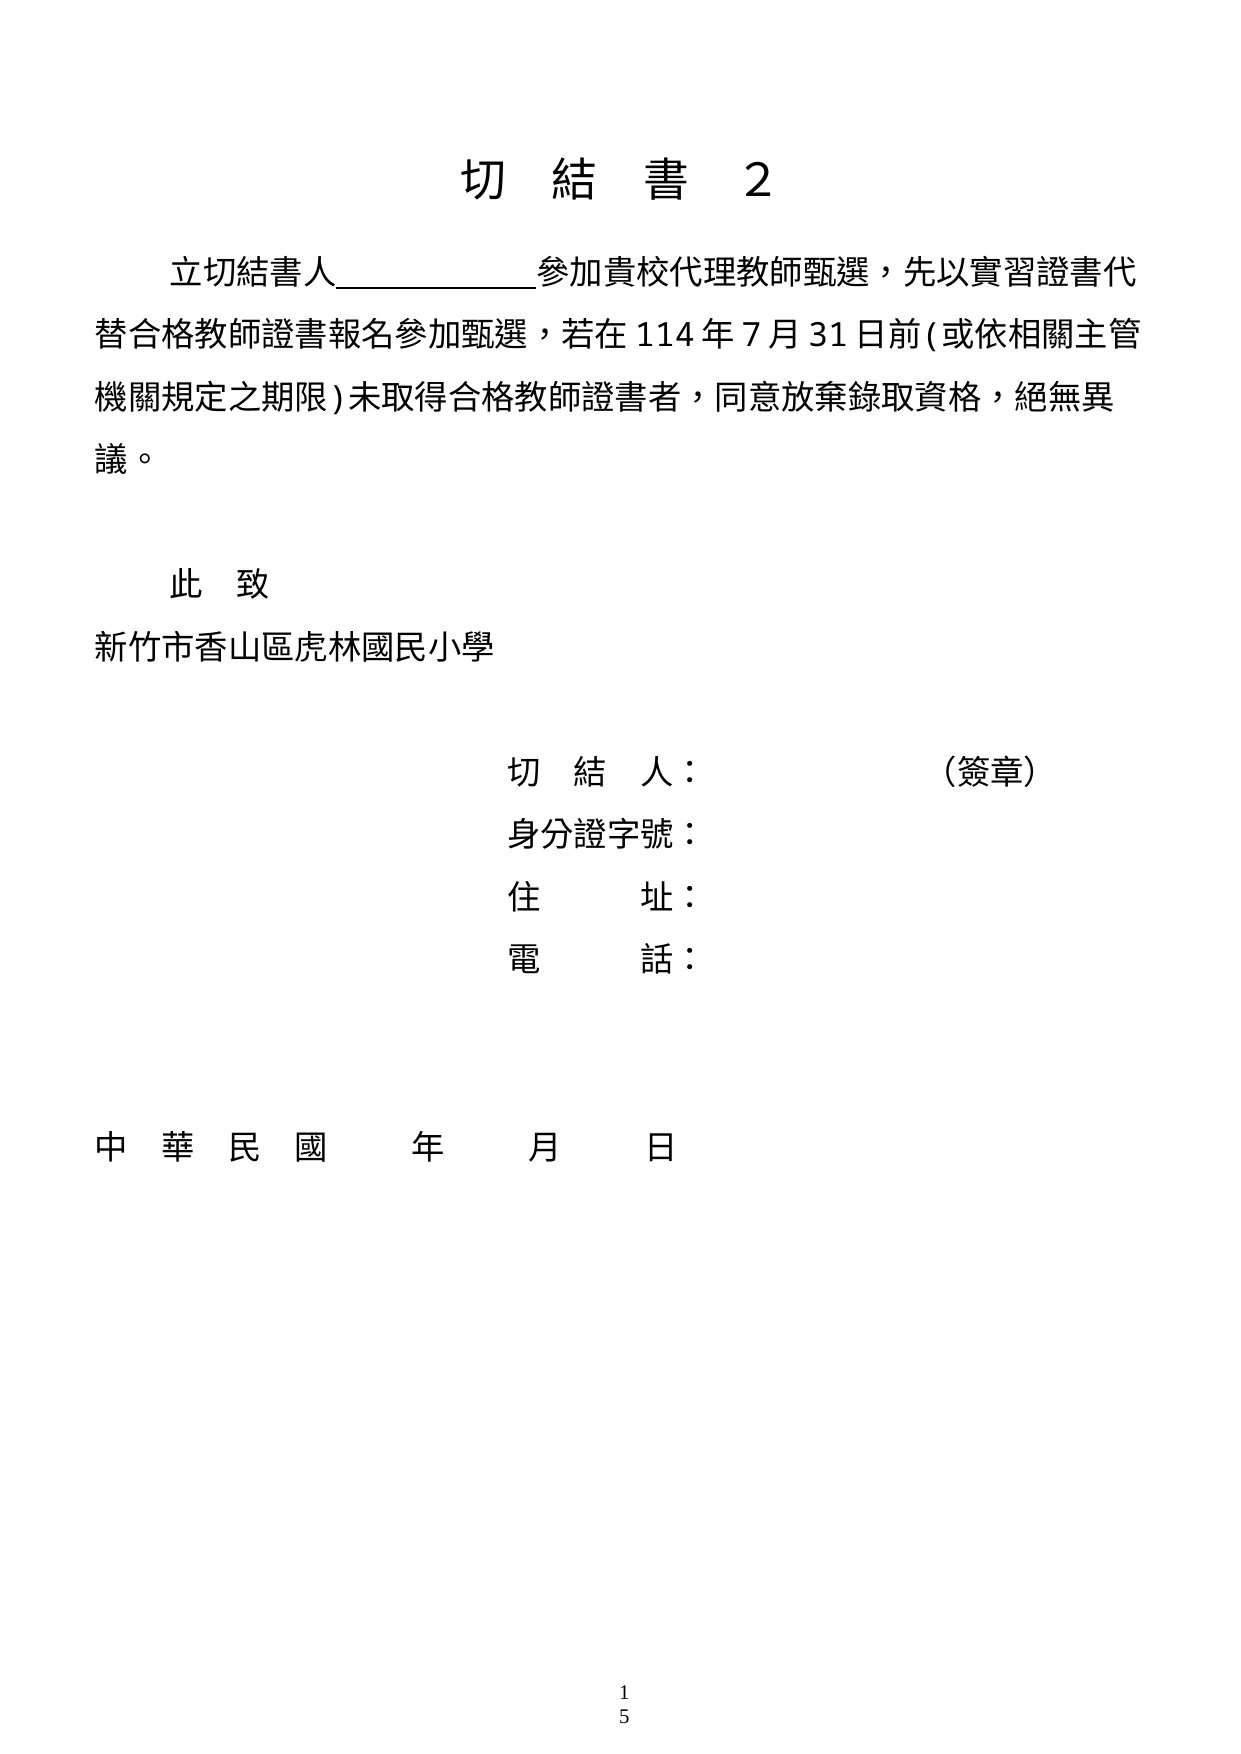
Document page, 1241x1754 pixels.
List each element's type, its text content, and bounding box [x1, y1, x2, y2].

text 中 華 民 國 年 月 日 [94, 1103, 1146, 1166]
text 此 致 [94, 541, 1146, 603]
text 切 結 人： （簽章） [94, 728, 1146, 791]
text 住 址： [94, 853, 1146, 916]
text 切 結 書 ２ [94, 103, 1146, 228]
text 身分證字號： [94, 791, 1146, 853]
text 新竹市香山區虎林國民小學 [94, 603, 1146, 666]
text 立切結書人 參加貴校代理教師甄選，先以實習證書代替合格教師證書報名參加甄選，若在114年7月31日前(或依相關主管機關規定之期限)未取得合格教師證書者，同意放棄錄取資格，絕無異議。 [94, 228, 1146, 478]
text 電 話： [94, 916, 1146, 978]
